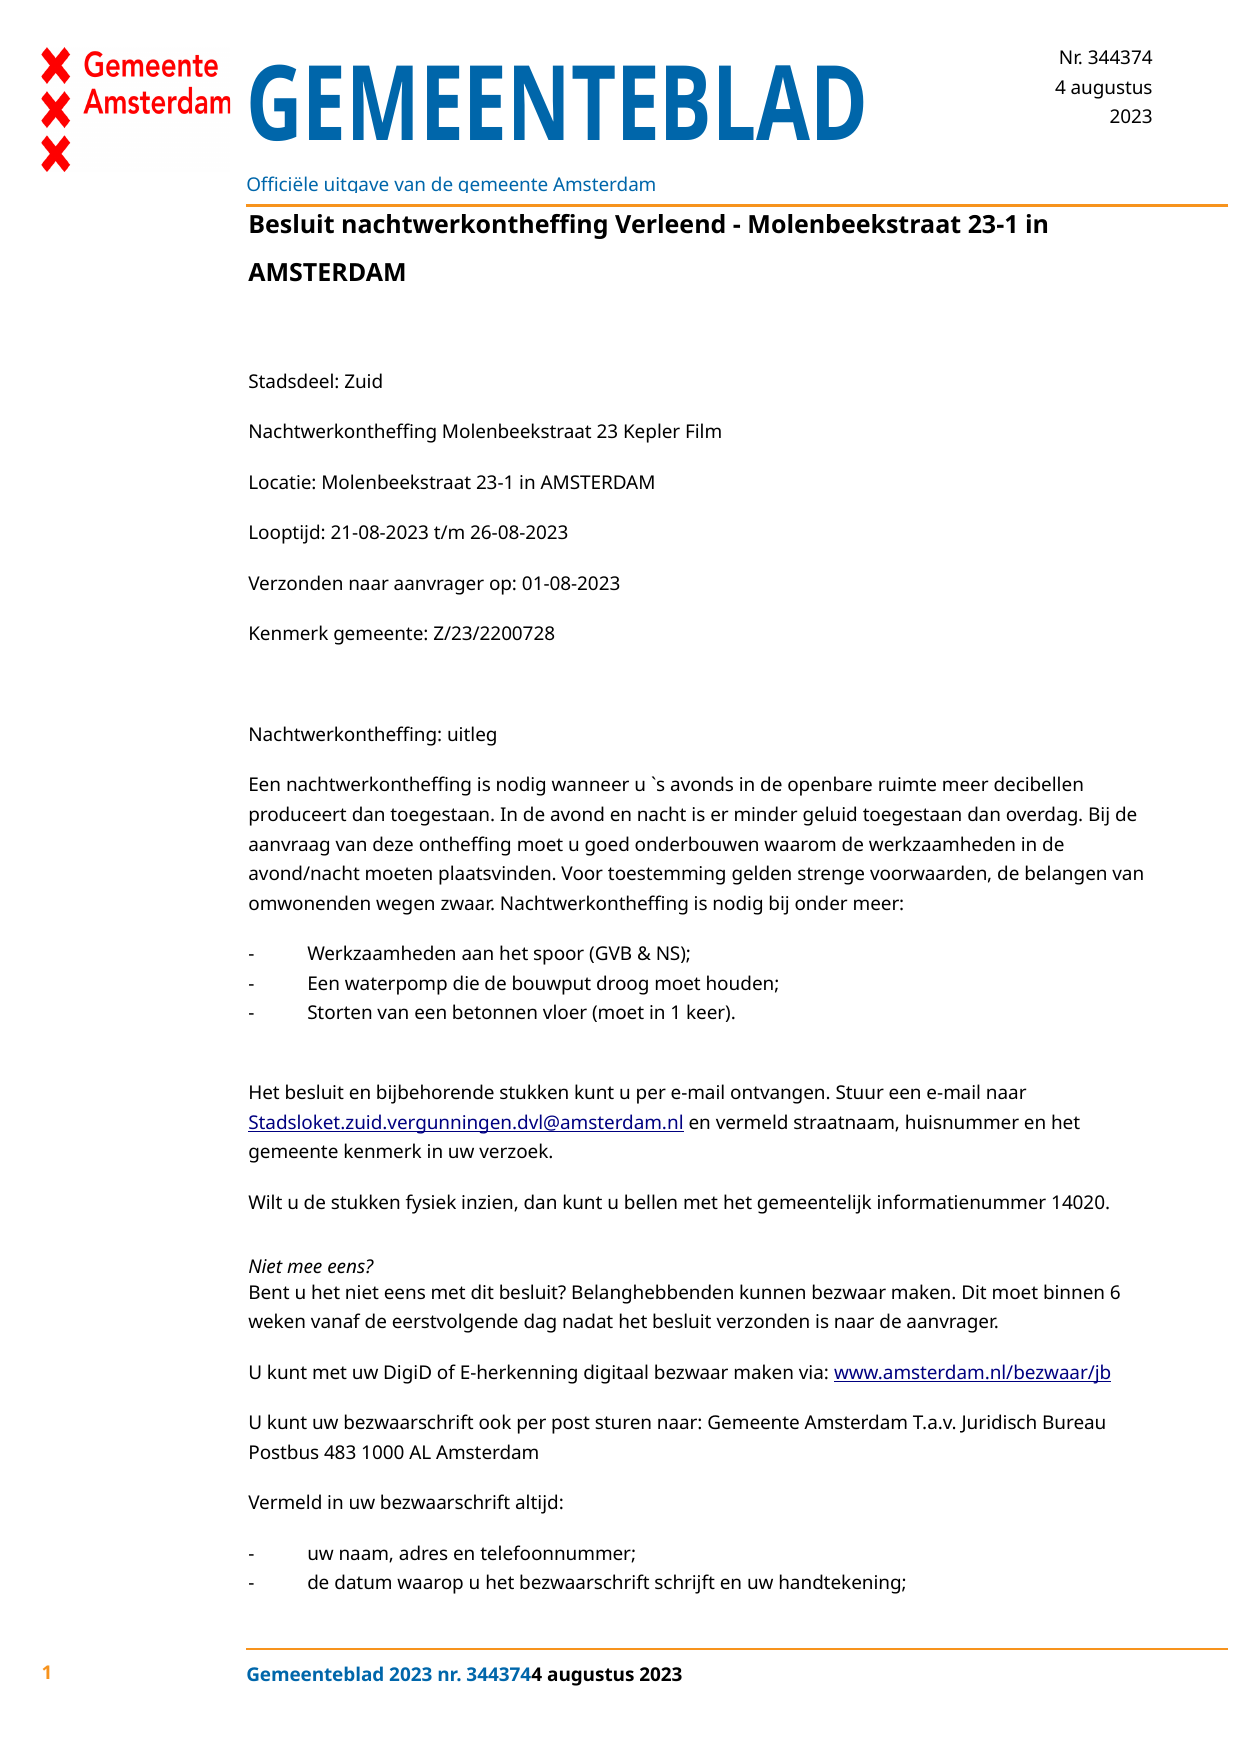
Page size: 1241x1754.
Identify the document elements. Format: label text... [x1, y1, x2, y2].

text U kunt uw bezwaarschrift ook per post sturen naar: Gemeente Amsterdam T.a.v. Juridisch Bureau Postbus 483 1000 AL Amsterdam [248, 1409, 1152, 1464]
text Bent u het niet eens met dit besluit? Belanghebbenden kunnen bezwaar maken. Dit moet binnen 6 weken vanaf de eerstvolgende dag nadat het besluit verzonden is naar de aanvrager. [248, 1279, 1152, 1334]
text Stadsdeel: Zuid [248, 368, 1152, 394]
picture [41, 47, 231, 172]
text Wilt u de stukken fysiek inzien, dan kunt u bellen met het gemeentelijk informatienummer 14020. [248, 1189, 1152, 1215]
text Looptijd: 21-08-2023 t/m 26-08-2023 [248, 519, 1152, 545]
text U kunt met uw DigiD of E-herkenning digitaal bezwaar maken via: www.amsterdam.nl/bezwaar/jb [248, 1359, 1152, 1384]
list Storten van een betonnen vloer (moet in 1 keer). [248, 999, 1152, 1025]
text Verzonden naar aanvrager op: 01-08-2023 [248, 570, 1152, 596]
text Nachtwerkontheffing Molenbeekstraat 23 Kepler Film [248, 419, 1152, 444]
list Werkzaamheden aan het spoor (GVB & NS); [248, 940, 1152, 966]
list Een waterpomp die de bouwput droog moet houden; [248, 970, 1152, 996]
text Besluit nachtwerkontheffing Verleend - Molenbeekstraat 23-1 in AMSTERDAM [248, 207, 1152, 288]
text Kenmerk gemeente: Z/23/2200728 [248, 620, 1152, 646]
text Nachtwerkontheffing: uitleg [248, 721, 1152, 747]
list uw naam, adres en telefoonnummer; [248, 1540, 1152, 1565]
text Een nachtwerkontheffing is nodig wanneer u `s avonds in de openbare ruimte meer decibellen produceert dan toegestaan. In de avond en nacht is er minder geluid toegestaan dan overdag. Bij de aanvraag van deze ontheffing moet u goed onderbouwen waarom de werkzaamheden in de avond/nacht moeten plaatsvinden. Voor toestemming gelden strenge voorwaarden, de belangen van omwonenden wegen zwaar. Nachtwerkontheffing is nodig bij onder meer: [248, 772, 1152, 916]
text Locatie: Molenbeekstraat 23-1 in AMSTERDAM [248, 469, 1152, 495]
list de datum waarop u het bezwaarschrift schrijft en uw handtekening; [248, 1569, 1152, 1595]
text Niet mee eens? [248, 1253, 1152, 1279]
text Het besluit en bijbehorende stukken kunt u per e-mail ontvangen. Stuur een e-mail naar Stadsloket.zuid.vergunningen.dvl@amsterdam.nl en vermeld straatnaam, huisnummer en het gemeente kenmerk in uw verzoek. [248, 1079, 1152, 1164]
text Vermeld in uw bezwaarschrift altijd: [248, 1489, 1152, 1515]
